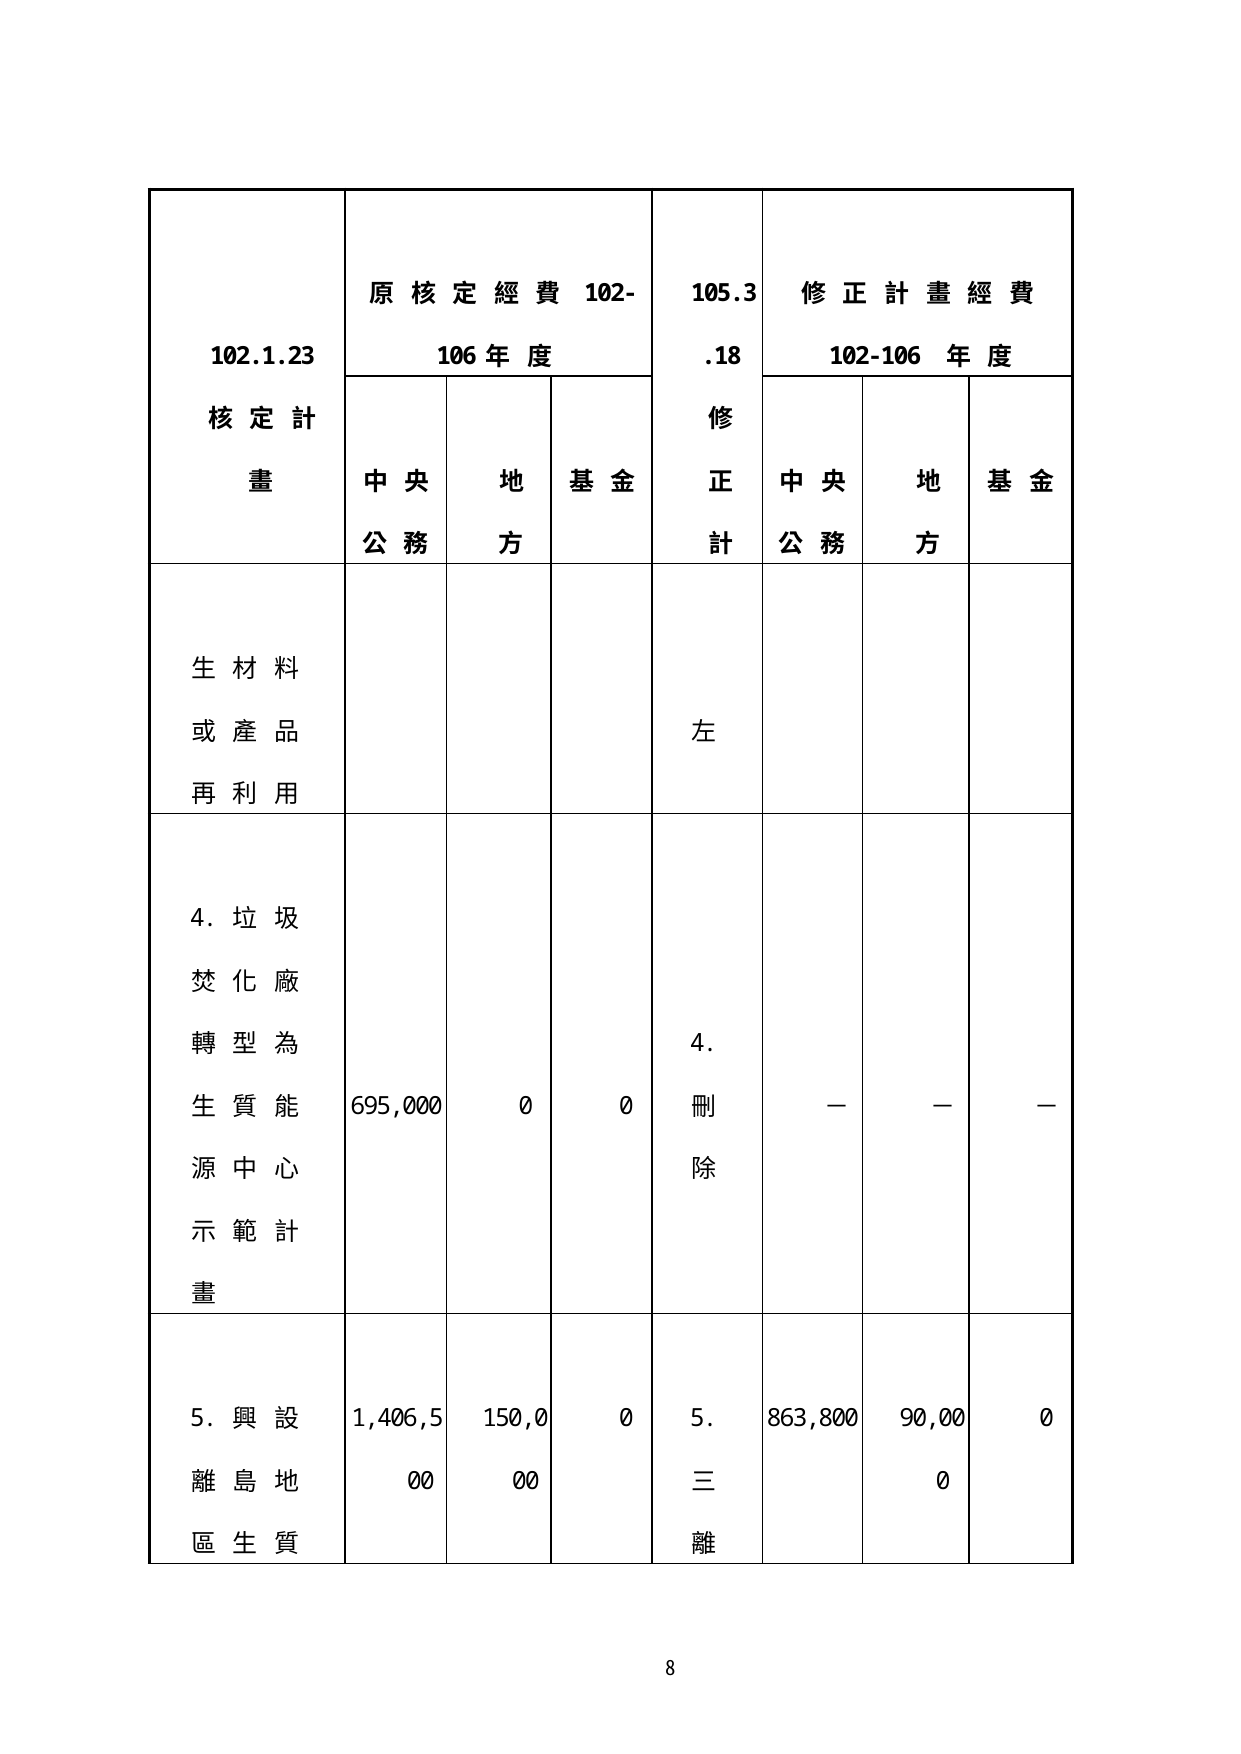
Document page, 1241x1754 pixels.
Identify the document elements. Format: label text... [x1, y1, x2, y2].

table_cell [763, 564, 862, 813]
table_cell 中央公務 [346, 377, 446, 563]
table_cell 4.垃圾焚化廠轉型為生質能源中心示範計畫 [151, 814, 344, 1313]
table_cell 生材料或產品再利用 [151, 564, 344, 813]
table_cell [970, 564, 1071, 813]
table_header 原核定經費102-106年度 [346, 191, 651, 375]
table_cell － [863, 814, 968, 1313]
table_cell 基金 [970, 377, 1071, 563]
table_header 105.3.18修正計畫 [653, 191, 762, 563]
table_cell [863, 564, 968, 813]
table_cell － [763, 814, 862, 1313]
table_cell 863,800 [763, 1314, 862, 1563]
table_cell 左 [653, 564, 762, 813]
table_cell 4.刪除 [653, 814, 762, 1313]
table_cell 90,000 [863, 1314, 968, 1563]
table_header 102.1.23核定計畫 [151, 191, 344, 563]
table_cell 0 [552, 1314, 651, 1563]
table_cell 1,406,500 [346, 1314, 446, 1563]
table_cell 0 [552, 814, 651, 1313]
table_cell 基金 [552, 377, 651, 563]
table_cell [447, 564, 550, 813]
table_cell 地方 [863, 377, 968, 563]
table_header 修正計畫經費102-106年度 [763, 191, 1071, 375]
table_cell [346, 564, 446, 813]
table_cell 5.興設離島地區生質 [151, 1314, 344, 1563]
table_cell [552, 564, 651, 813]
table_cell 695,000 [346, 814, 446, 1313]
table_cell 地方 [447, 377, 550, 563]
table_cell 0 [447, 814, 550, 1313]
table_cell － [970, 814, 1071, 1313]
table_cell 中央公務 [763, 377, 862, 563]
table_cell 5.三離 [653, 1314, 762, 1563]
table_cell 0 [970, 1314, 1071, 1563]
table_cell 150,000 [447, 1314, 550, 1563]
